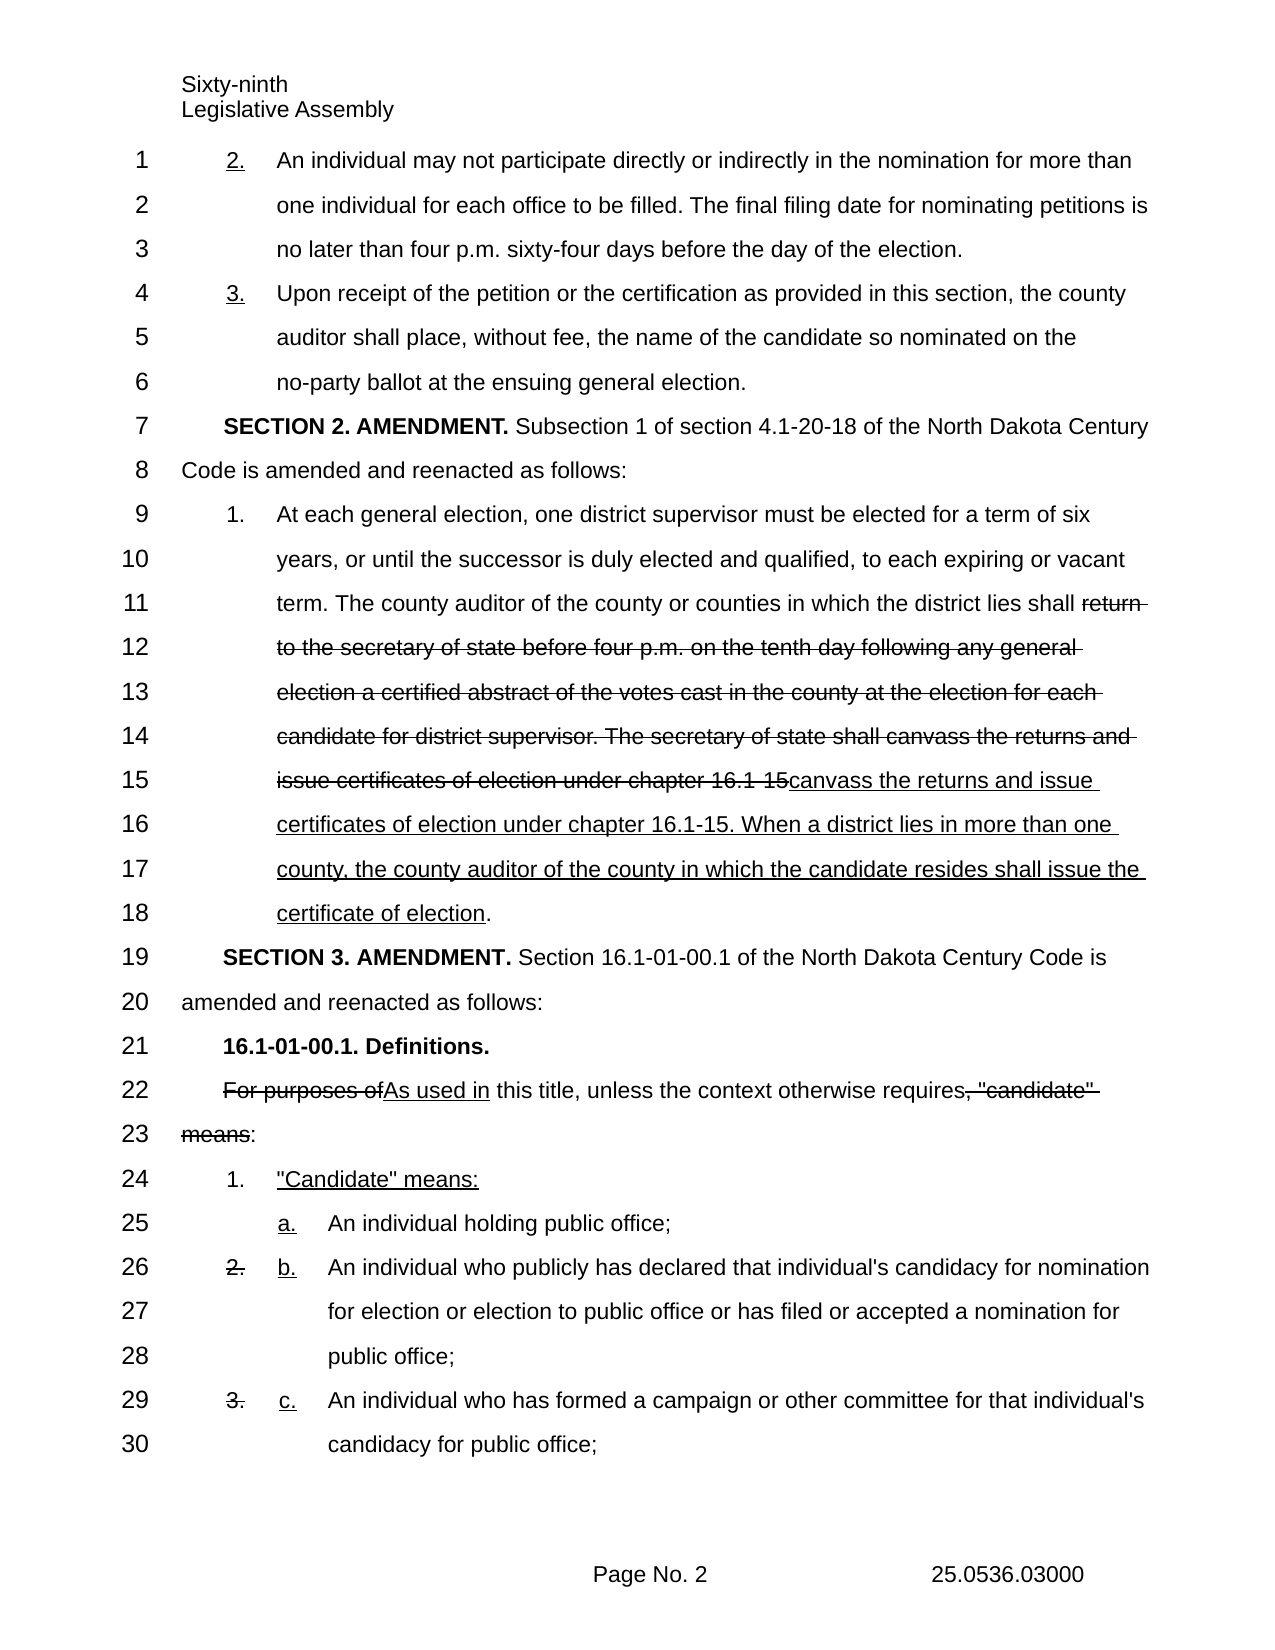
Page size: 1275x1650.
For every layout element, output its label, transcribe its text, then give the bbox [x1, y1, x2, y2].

text 2. An individual may not participate directly or indirectly in the nomination for more than one individual for each office to be filled. The final filing date for nominating petitions is no later than four p.m. sixty‑four days before the day of the election. [181, 133, 1154, 266]
text For purposes ofAs used in this title, unless the context otherwise requires, "candidate" means: [181, 1063, 1154, 1152]
text 1. At each general election, one district supervisor must be elected for a term of six years, or until the successor is duly elected and qualified, to each expiring or vacant term. The county auditor of the county or counties in which the district lies shall return to the secretary of state before four p.m. on the tenth day following any general election a certified abstract of the votes cast in the county at the election for each candidate for district supervisor. The secretary of state shall canvass the returns and issue certificates of election under chapter 16.1‑15canvass the returns and issue certificates of election under chapter 16.1‑15. When a district lies in more than one county, the county auditor of the county in which the candidate resides shall issue the certificate of election. [181, 487, 1154, 930]
text 3. c. An individual who has formed a campaign or other committee for that individual's candidacy for public office; [181, 1373, 1154, 1461]
text 1. "Candidate" means: [181, 1152, 1154, 1196]
subtitle 16.1‑01‑00.1. Definitions. [181, 1019, 1154, 1063]
text a. An individual holding public office; [181, 1196, 1154, 1240]
text SECTION 3. AMENDMENT. Section 16.1‑01‑00.1 of the North Dakota Century Code is amended and reenacted as follows: [181, 930, 1154, 1019]
text SECTION 2. AMENDMENT. Subsection 1 of section 4.1‑20‑18 of the North Dakota Century Code is amended and reenacted as follows: [181, 399, 1154, 487]
text 3. Upon receipt of the petition or the certification as provided in this section, the county auditor shall place, without fee, the name of the candidate so nominated on the no‑party ballot at the ensuing general election. [181, 266, 1154, 399]
text 2. b. An individual who publicly has declared that individual's candidacy for nomination for election or election to public office or has filed or accepted a nomination for public office; [181, 1240, 1154, 1373]
